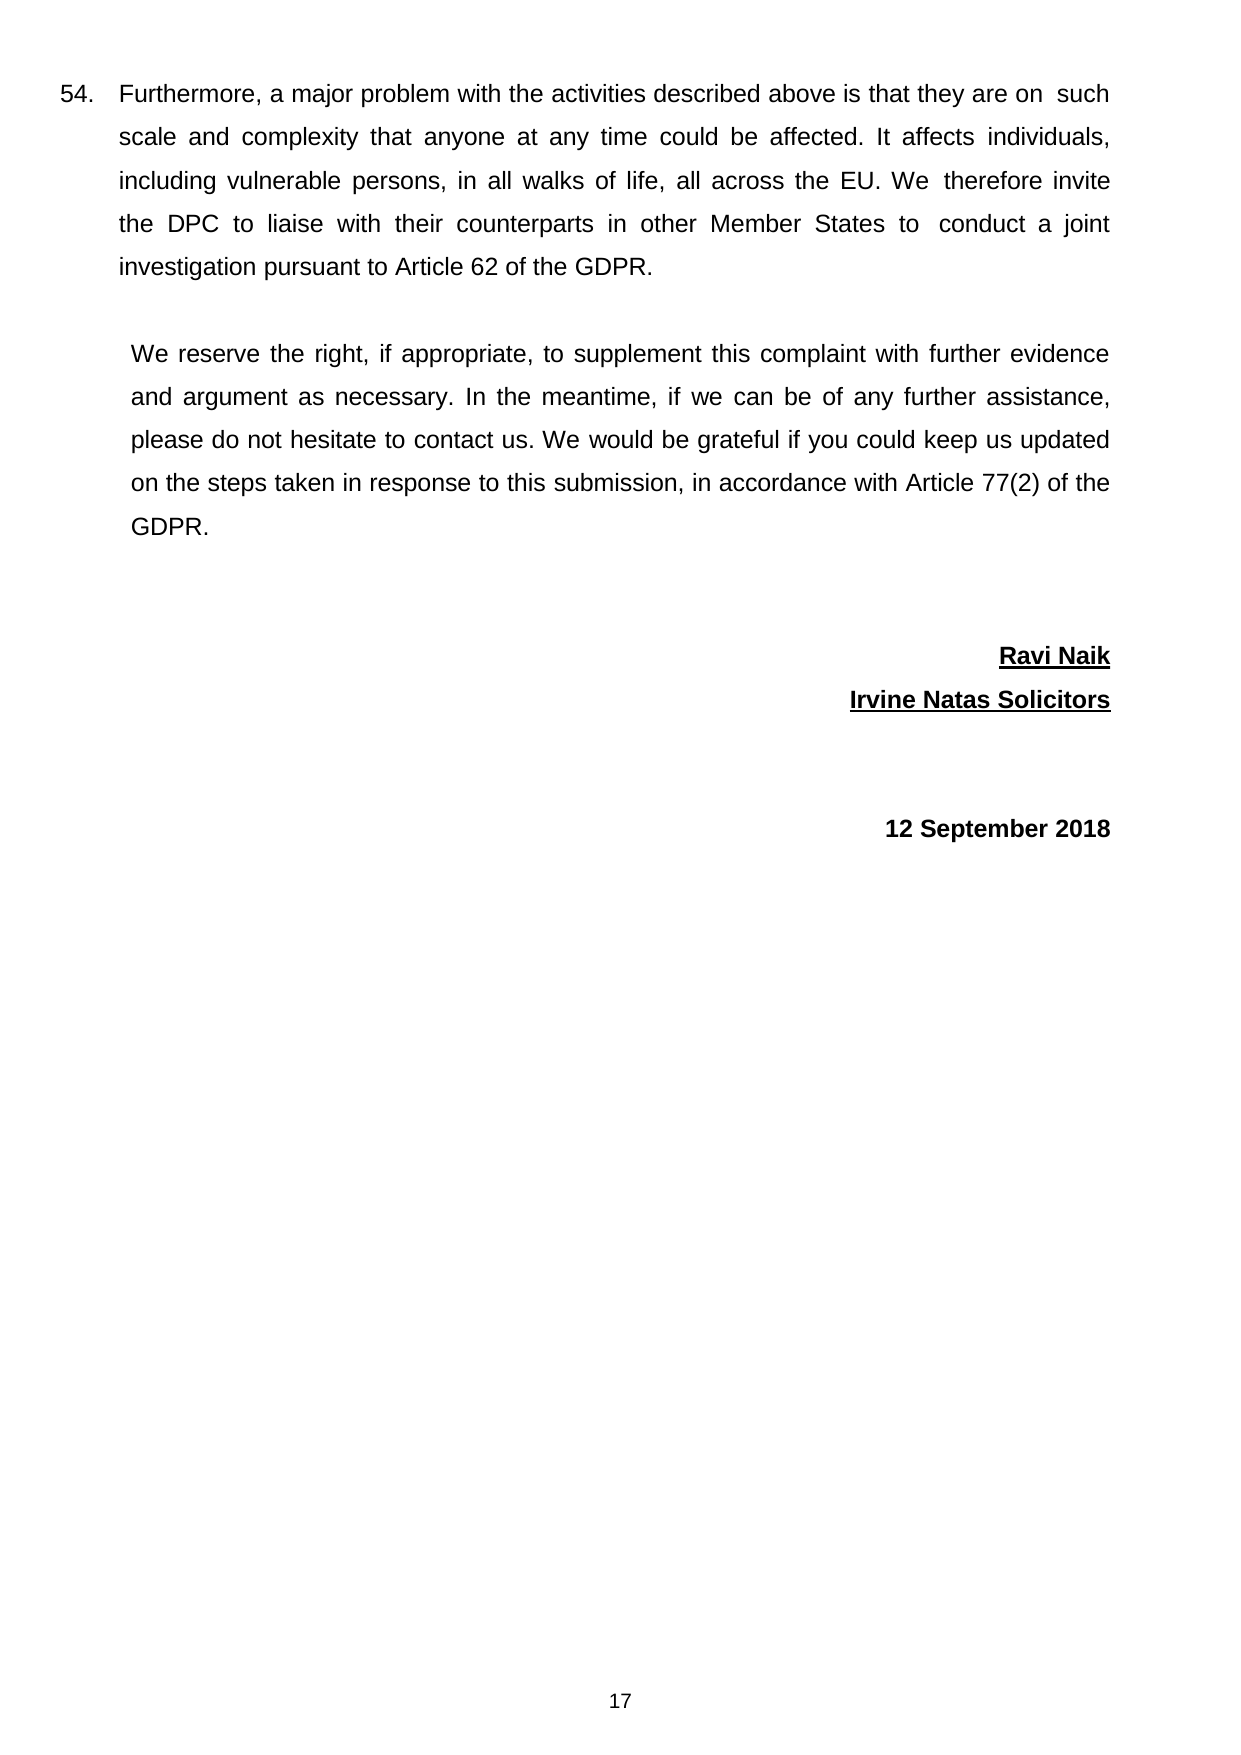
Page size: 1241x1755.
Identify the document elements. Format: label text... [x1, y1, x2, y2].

text 12 September 2018 [119, 814, 1111, 843]
list Furthermore, a major problem with the activities described above is that they are on such scale and complexity that anyone at any time could be affected. It affects individuals, including vulnerable persons, in all walks of life, all across the EU. We therefore invite the DPC to liaise with their counterparts in other Member States to conduct a joint investigation pursuant to Article 62 of the GDPR. [60, 79, 1111, 281]
text We reserve the right, if appropriate, to supplement this complaint with further evidence and argument as necessary. In the meantime, if we can be of any further assistance, please do not hesitate to contact us. We would be grateful if you could keep us updated on the steps taken in response to this submission, in accordance with Article 77(2) of the GDPR. [131, 339, 1110, 540]
subtitle Ravi Naik Irvine Natas Solicitors [847, 641, 1110, 713]
